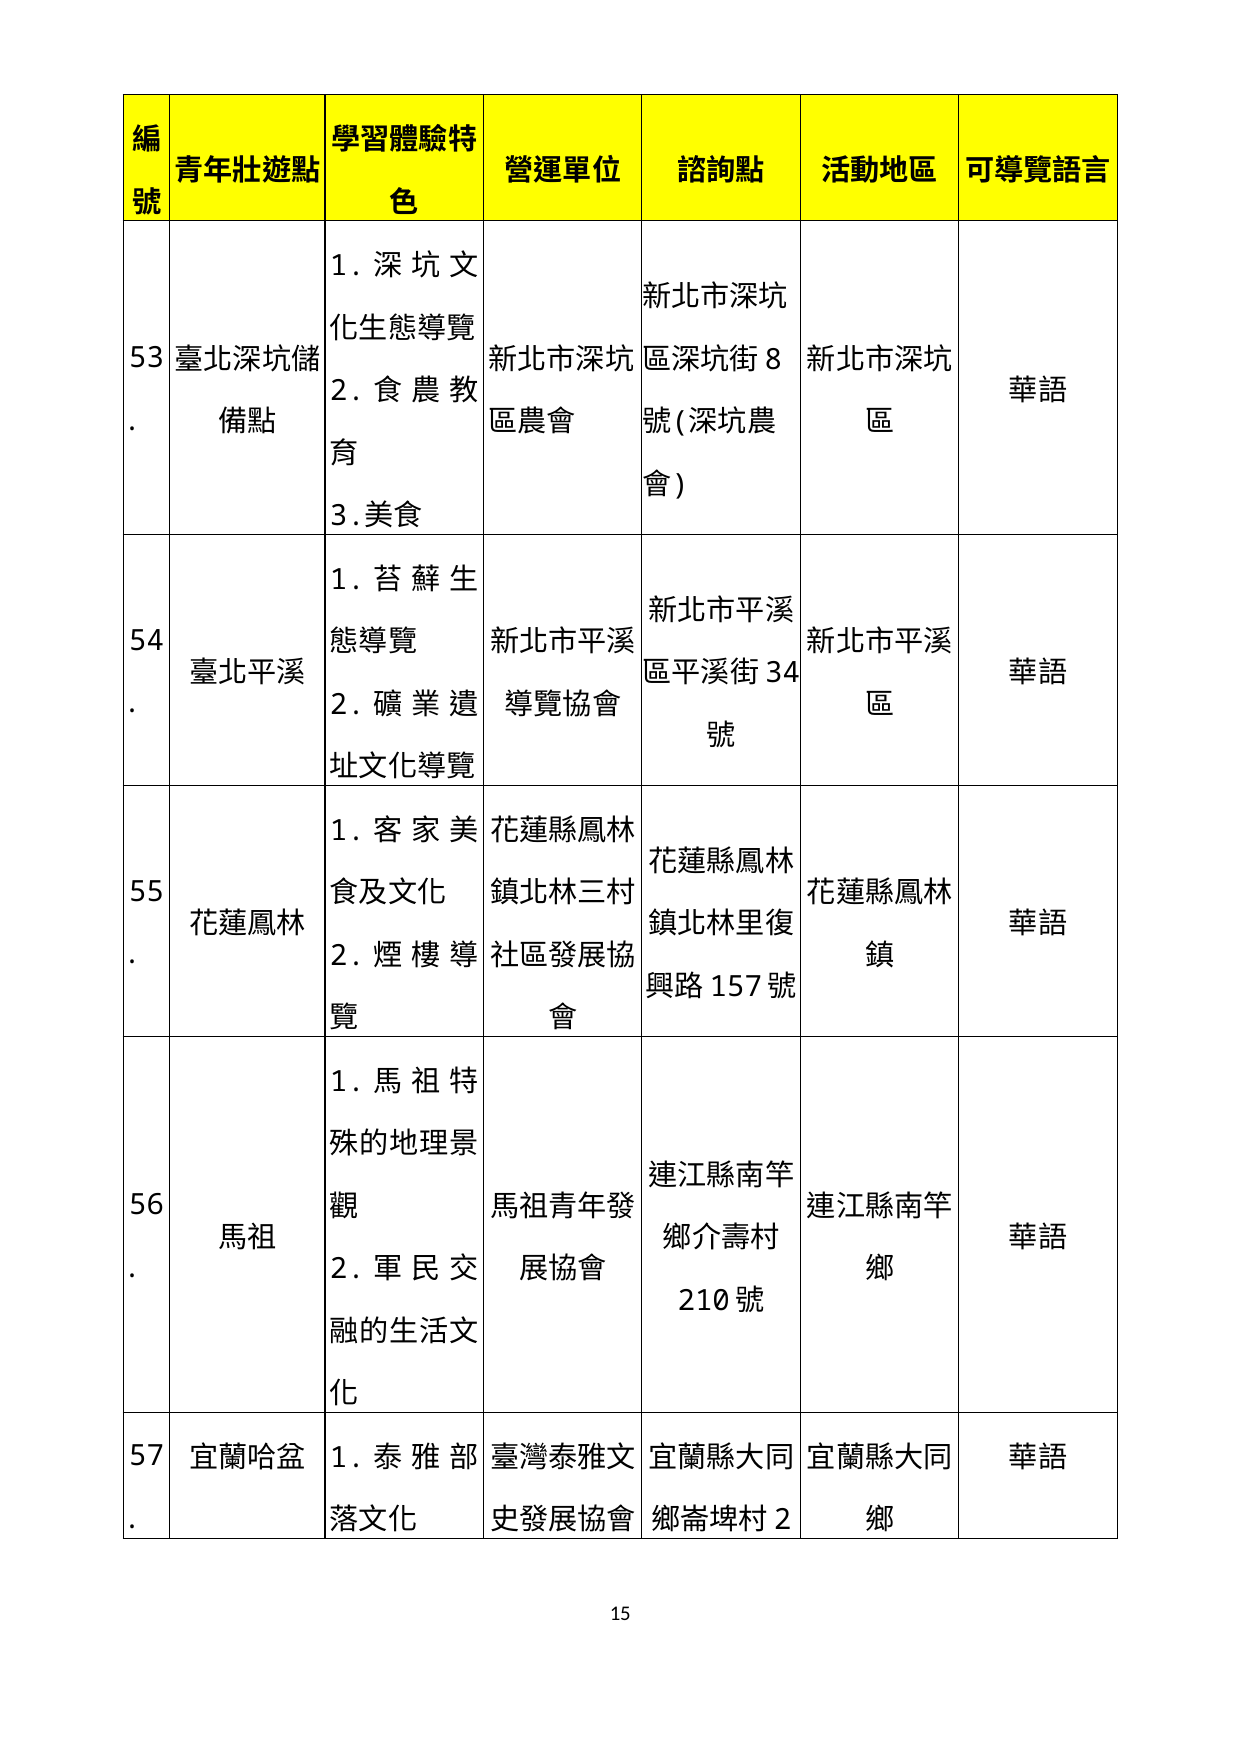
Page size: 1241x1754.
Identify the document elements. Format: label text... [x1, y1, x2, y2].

table_cell 華語 [959, 786, 1117, 1036]
table_cell 1.客家美食及文化 2.煙樓導覽 [326, 786, 483, 1036]
table_cell 馬祖 [170, 1037, 324, 1412]
table_cell 宜蘭哈盆 [170, 1413, 324, 1538]
table_header 活動地區 [801, 95, 958, 220]
table_cell 花蓮鳳林 [170, 786, 324, 1036]
table_cell 連江縣南竿鄉 [801, 1037, 958, 1412]
table_header 諮詢點 [642, 95, 800, 220]
table_cell 1.泰雅部落文化 [326, 1413, 483, 1538]
table_cell 臺北深坑儲備點 [170, 221, 324, 534]
table_cell 臺北平溪 [170, 535, 324, 785]
table_cell [124, 1413, 169, 1538]
table_header 營運單位 [484, 95, 641, 220]
table_header 可導覽語言 [959, 95, 1117, 220]
table_cell 花蓮縣鳳林鎮北林三村社區發展協會 [484, 786, 641, 1036]
table_cell [124, 1037, 169, 1412]
table_cell 1.苔蘚生態導覽 2.礦業遺址文化導覽 [326, 535, 483, 785]
table_cell 馬祖青年發展協會 [484, 1037, 641, 1412]
table_cell 連江縣南竿鄉介壽村210號 [642, 1037, 800, 1412]
table_cell [124, 535, 169, 785]
table_cell 新北市平溪導覽協會 [484, 535, 641, 785]
table_cell 華語 [959, 221, 1117, 534]
table_header 編號 [124, 95, 169, 220]
table_cell [124, 221, 169, 534]
table_cell 宜蘭縣大同鄉 [801, 1413, 958, 1538]
table_cell 新北市深坑區農會 [484, 221, 641, 534]
table_cell [124, 786, 169, 1036]
table_cell 宜蘭縣大同鄉崙埤村2 [642, 1413, 800, 1538]
table_header 學習體驗特色 [326, 95, 483, 220]
table_cell 新北市深坑區深坑街8號(深坑農會) [642, 221, 800, 534]
table_cell 1.深坑文化生態導覽 2.食農教育 3.美食 [326, 221, 483, 534]
table_cell 花蓮縣鳳林鎮 [801, 786, 958, 1036]
table_cell 花蓮縣鳳林鎮北林里復興路157號 [642, 786, 800, 1036]
table_header 青年壯遊點 [170, 95, 324, 220]
table_cell 新北市平溪區平溪街34號 [642, 535, 800, 785]
table_cell 華語 [959, 1037, 1117, 1412]
table_cell 1.馬祖特殊的地理景觀 2.軍民交融的生活文化 [326, 1037, 483, 1412]
table_cell 臺灣泰雅文史發展協會 [484, 1413, 641, 1538]
table_cell 華語 [959, 535, 1117, 785]
table_cell 華語 [959, 1413, 1117, 1538]
table_cell 新北市深坑區 [801, 221, 958, 534]
table_cell 新北市平溪區 [801, 535, 958, 785]
